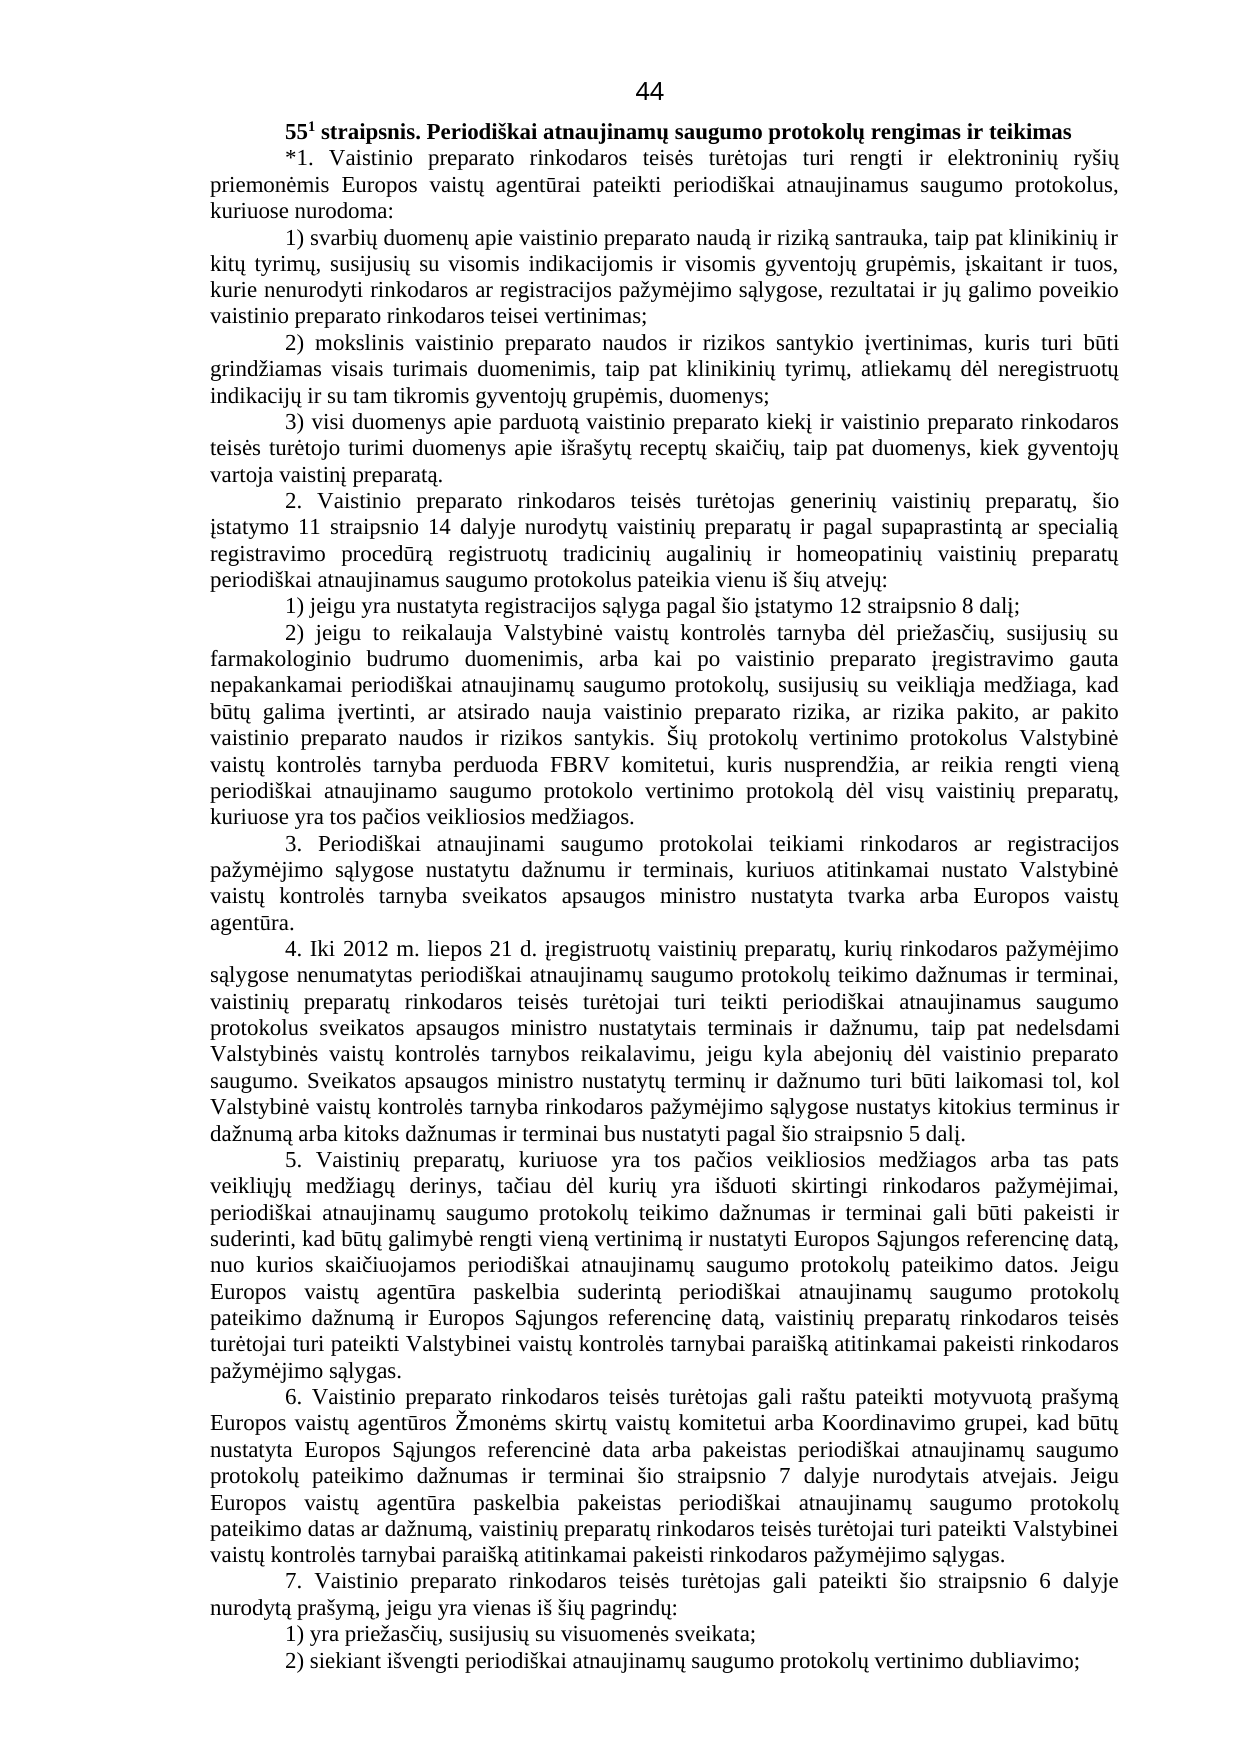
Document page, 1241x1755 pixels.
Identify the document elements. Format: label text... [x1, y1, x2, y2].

text 7. Vaistinio preparato rinkodaros teisės turėtojas gali pateikti šio straipsnio 6 dalyje nurodytą prašymą, jeigu yra vienas iš šių pagrindų: [210, 1568, 1120, 1620]
text 5. Vaistinių preparatų, kuriuose yra tos pačios veikliosios medžiagos arba tas pats veikliųjų medžiagų derinys, tačiau dėl kurių yra išduoti skirtingi rinkodaros pažymėjimai, periodiškai atnaujinamų saugumo protokolų teikimo dažnumas ir terminai gali būti pakeisti ir suderinti, kad būtų galimybė rengti vieną vertinimą ir nustatyti Europos Sąjungos referencinę datą, nuo kurios skaičiuojamos periodiškai atnaujinamų saugumo protokolų pateikimo datos. Jeigu Europos vaistų agentūra paskelbia suderintą periodiškai atnaujinamų saugumo protokolų pateikimo dažnumą ir Europos Sąjungos referencinę datą, vaistinių preparatų rinkodaros teisės turėtojai turi pateikti Valstybinei vaistų kontrolės tarnybai paraišką atitinkamai pakeisti rinkodaros pažymėjimo sąlygas. [210, 1146, 1120, 1383]
text 3. Periodiškai atnaujinami saugumo protokolai teikiami rinkodaros ar registracijos pažymėjimo sąlygose nustatytu dažnumu ir terminais, kuriuos atitinkamai nustato Valstybinė vaistų kontrolės tarnyba sveikatos apsaugos ministro nustatyta tvarka arba Europos vaistų agentūra. [210, 830, 1120, 935]
text 1) jeigu yra nustatyta registracijos sąlyga pagal šio įstatymo 12 straipsnio 8 dalį; [210, 592, 1120, 619]
text 6. Vaistinio preparato rinkodaros teisės turėtojas gali raštu pateikti motyvuotą prašymą Europos vaistų agentūros Žmonėms skirtų vaistų komitetui arba Koordinavimo grupei, kad būtų nustatyta Europos Sąjungos referencinė data arba pakeistas periodiškai atnaujinamų saugumo protokolų pateikimo dažnumas ir terminai šio straipsnio 7 dalyje nurodytais atvejais. Jeigu Europos vaistų agentūra paskelbia pakeistas periodiškai atnaujinamų saugumo protokolų pateikimo datas ar dažnumą, vaistinių preparatų rinkodaros teisės turėtojai turi pateikti Valstybinei vaistų kontrolės tarnybai paraišką atitinkamai pakeisti rinkodaros pažymėjimo sąlygas. [210, 1383, 1120, 1568]
text 2. Vaistinio preparato rinkodaros teisės turėtojas generinių vaistinių preparatų, šio įstatymo 11 straipsnio 14 dalyje nurodytų vaistinių preparatų ir pagal supaprastintą ar specialią registravimo procedūrą registruotų tradicinių augalinių ir homeopatinių vaistinių preparatų periodiškai atnaujinamus saugumo protokolus pateikia vienu iš šių atvejų: [210, 487, 1120, 592]
text 3) visi duomenys apie parduotą vaistinio preparato kiekį ir vaistinio preparato rinkodaros teisės turėtojo turimi duomenys apie išrašytų receptų skaičių, taip pat duomenys, kiek gyventojų vartoja vaistinį preparatą. [210, 408, 1120, 487]
text 551 straipsnis. Periodiškai atnaujinamų saugumo protokolų rengimas ir teikimas [285, 118, 1120, 144]
text 2) siekiant išvengti periodiškai atnaujinamų saugumo protokolų vertinimo dubliavimo; [210, 1647, 1120, 1673]
text 2) jeigu to reikalauja Valstybinė vaistų kontrolės tarnyba dėl priežasčių, susijusių su farmakologinio budrumo duomenimis, arba kai po vaistinio preparato įregistravimo gauta nepakankamai periodiškai atnaujinamų saugumo protokolų, susijusių su veikliąja medžiaga, kad būtų galima įvertinti, ar atsirado nauja vaistinio preparato rizika, ar rizika pakito, ar pakito vaistinio preparato naudos ir rizikos santykis. Šių protokolų vertinimo protokolus Valstybinė vaistų kontrolės tarnyba perduoda FBRV komitetui, kuris nusprendžia, ar reikia rengti vieną periodiškai atnaujinamo saugumo protokolo vertinimo protokolą dėl visų vaistinių preparatų, kuriuose yra tos pačios veikliosios medžiagos. [210, 619, 1120, 830]
text 1) yra priežasčių, susijusių su visuomenės sveikata; [210, 1620, 1120, 1647]
text 4. Iki 2012 m. liepos 21 d. įregistruotų vaistinių preparatų, kurių rinkodaros pažymėjimo sąlygose nenumatytas periodiškai atnaujinamų saugumo protokolų teikimo dažnumas ir terminai, vaistinių preparatų rinkodaros teisės turėtojai turi teikti periodiškai atnaujinamus saugumo protokolus sveikatos apsaugos ministro nustatytais terminais ir dažnumu, taip pat nedelsdami Valstybinės vaistų kontrolės tarnybos reikalavimu, jeigu kyla abejonių dėl vaistinio preparato saugumo. Sveikatos apsaugos ministro nustatytų terminų ir dažnumo turi būti laikomasi tol, kol Valstybinė vaistų kontrolės tarnyba rinkodaros pažymėjimo sąlygose nustatys kitokius terminus ir dažnumą arba kitoks dažnumas ir terminai bus nustatyti pagal šio straipsnio 5 dalį. [210, 935, 1120, 1146]
text *1. Vaistinio preparato rinkodaros teisės turėtojas turi rengti ir elektroninių ryšių priemonėmis Europos vaistų agentūrai pateikti periodiškai atnaujinamus saugumo protokolus, kuriuose nurodoma: [210, 144, 1120, 223]
text 1) svarbių duomenų apie vaistinio preparato naudą ir riziką santrauka, taip pat klinikinių ir kitų tyrimų, susijusių su visomis indikacijomis ir visomis gyventojų grupėmis, įskaitant ir tuos, kurie nenurodyti rinkodaros ar registracijos pažymėjimo sąlygose, rezultatai ir jų galimo poveikio vaistinio preparato rinkodaros teisei vertinimas; [210, 223, 1120, 329]
text 2) mokslinis vaistinio preparato naudos ir rizikos santykio įvertinimas, kuris turi būti grindžiamas visais turimais duomenimis, taip pat klinikinių tyrimų, atliekamų dėl neregistruotų indikacijų ir su tam tikromis gyventojų grupėmis, duomenys; [210, 329, 1120, 408]
